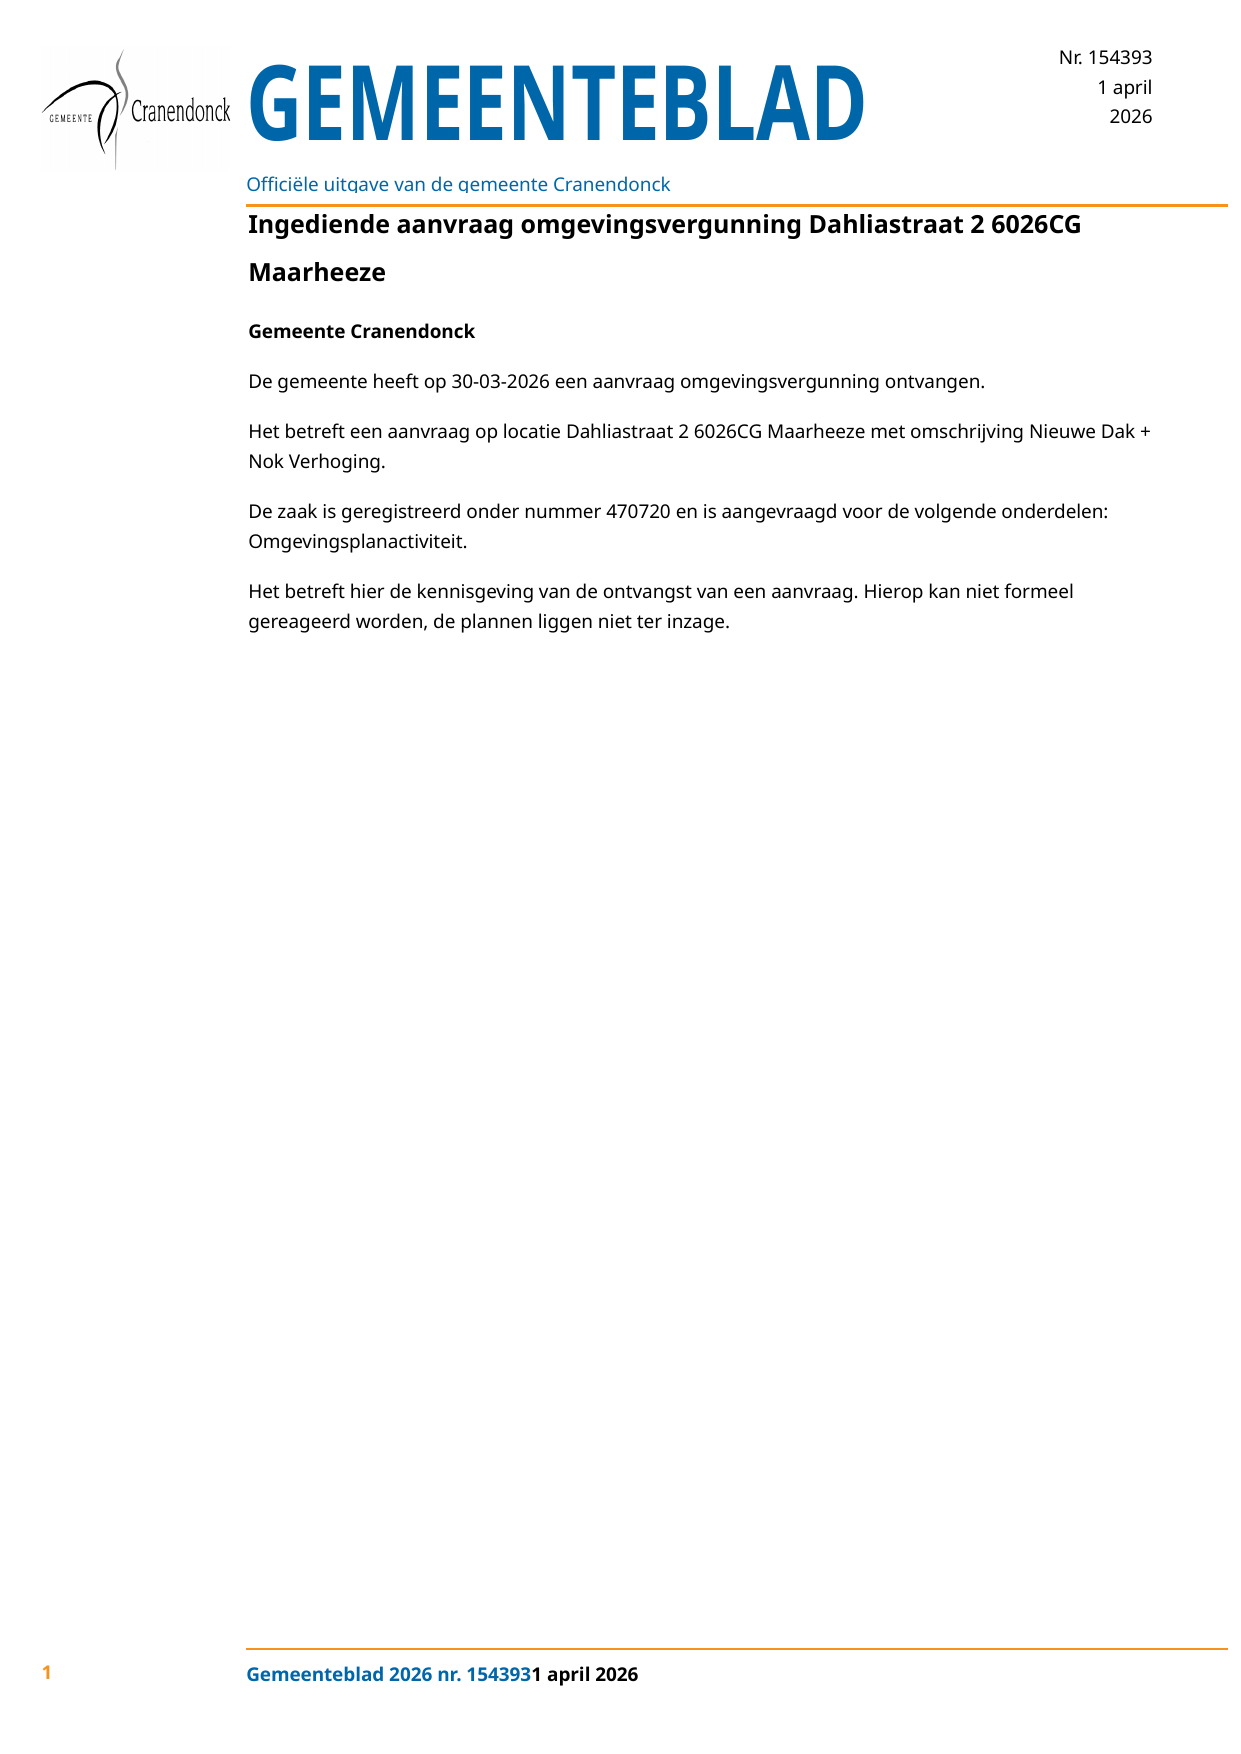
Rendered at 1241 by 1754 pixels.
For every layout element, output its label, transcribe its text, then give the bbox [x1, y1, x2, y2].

text Het betreft hier de kennisgeving van de ontvangst van een aanvraag. Hierop kan niet formeel gereageerd worden, de plannen liggen niet ter inzage. [248, 579, 1152, 634]
text Ingediende aanvraag omgevingsvergunning Dahliastraat 2 6026CG Maarheeze [248, 207, 1152, 288]
text Gemeente Cranendonck [248, 318, 1152, 344]
picture [41, 47, 231, 172]
text De gemeente heeft op 30-03-2026 een aanvraag omgevingsvergunning ontvangen. [248, 368, 1152, 394]
text Het betreft een aanvraag op locatie Dahliastraat 2 6026CG Maarheeze met omschrijving Nieuwe Dak + Nok Verhoging. [248, 419, 1152, 474]
text De zaak is geregistreerd onder nummer 470720 en is aangevraagd voor de volgende onderdelen: Omgevingsplanactiviteit. [248, 499, 1152, 554]
